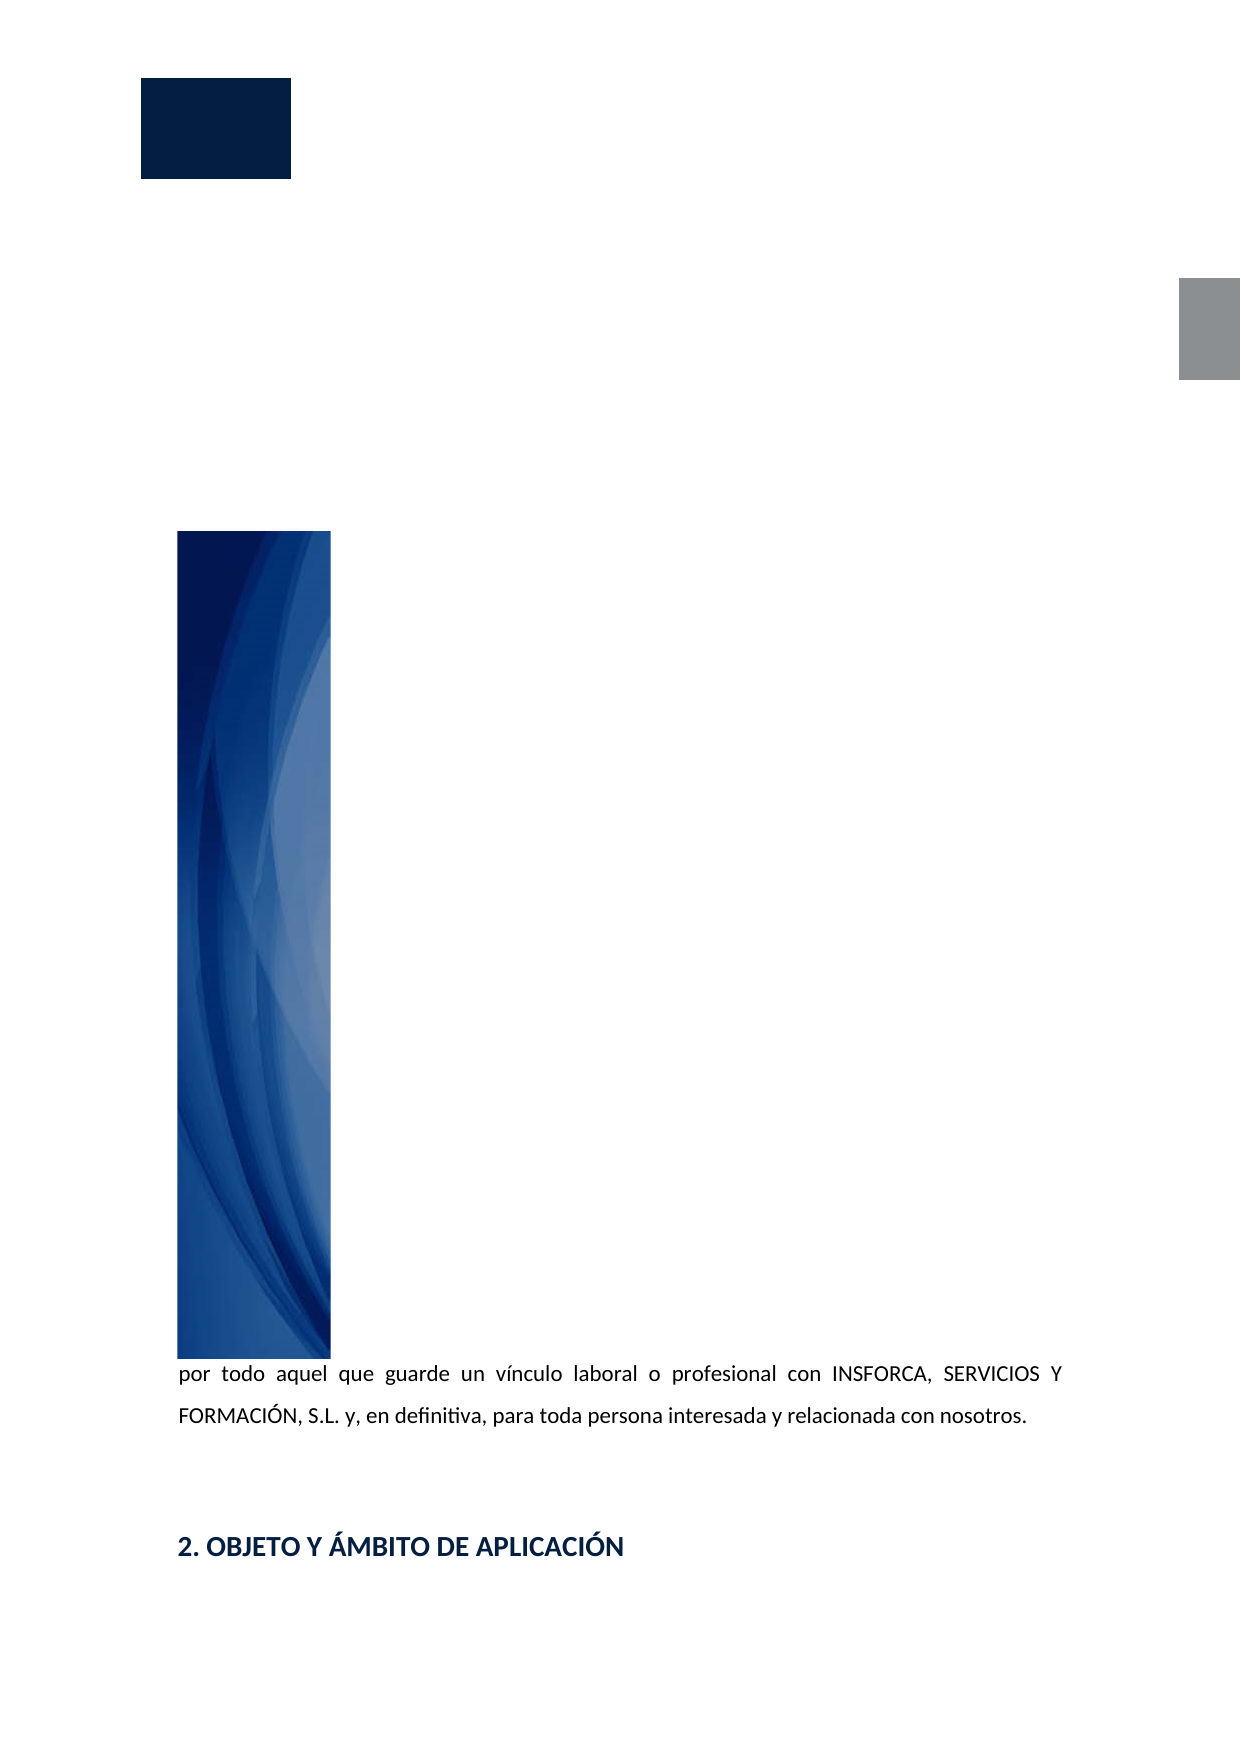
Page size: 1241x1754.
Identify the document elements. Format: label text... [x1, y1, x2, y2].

subtitle OBJETO Y ÁMBITO DE APLICACIÓN [177, 1528, 1063, 1563]
text por todo aquel que guarde un vínculo laboral o profesional con INSFORCA, SERVICIOS Y FORMACIÓN, S.L. y, en definitiva, para toda persona interesada y relacionada con nosotros. [177, 1359, 1063, 1429]
